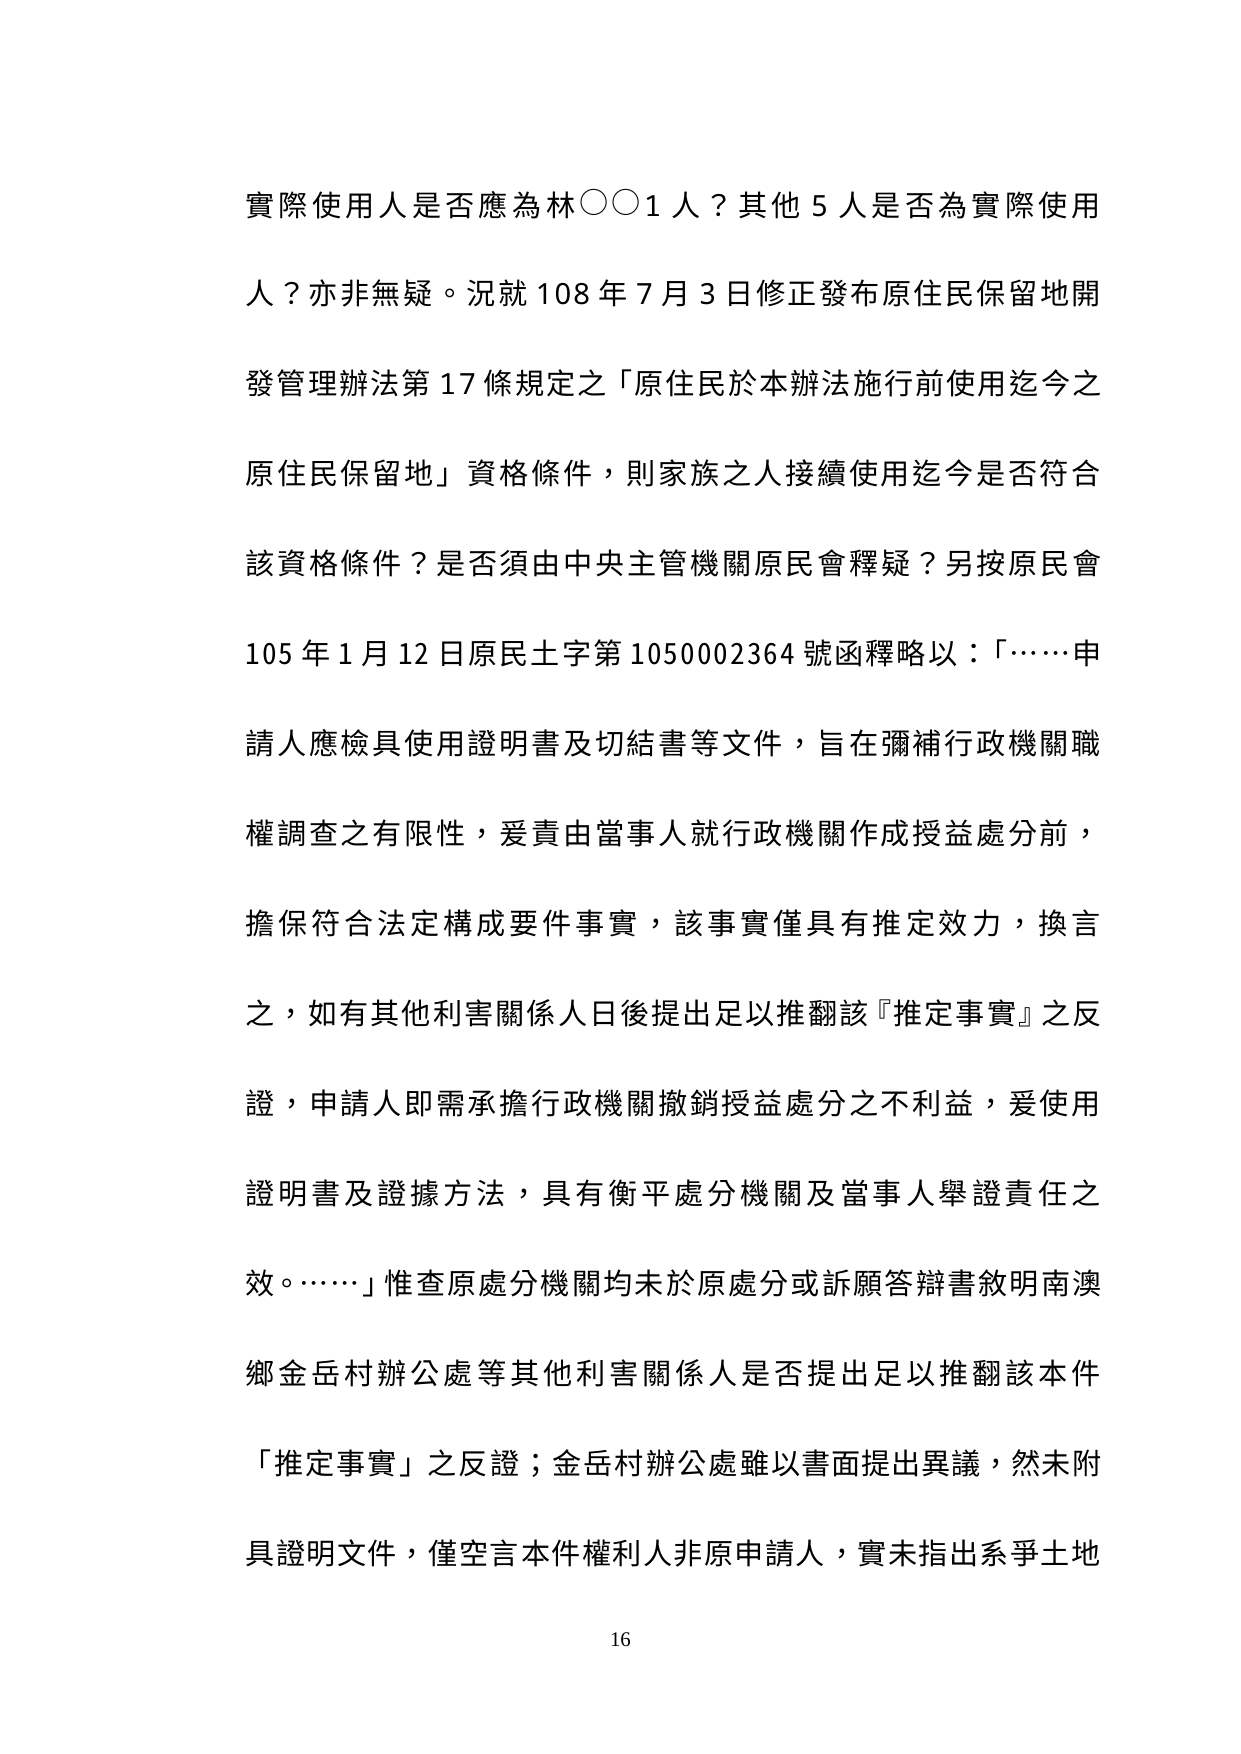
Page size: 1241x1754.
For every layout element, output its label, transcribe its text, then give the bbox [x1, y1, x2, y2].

table_cell 實際使用人是否應為林○○1人？其他5人是否為實際使用人？亦非無疑。況就108年7月3日修正發布原住民保留地開發管理辦法第17條規定之「原住民於本辦法施行前使用迄今之原住民保留地」資格條件，則家族之人接續使用迄今是否符合該資格條件？是否須由中央主管機關原民會釋疑？另按原民會105年1月12日原民土字第1050002364號函釋略以：「……申請人應檢具使用證明書及切結書等文件，旨在彌補行政機關職權調查之有限性，爰責由當事人就行政機關作成授益處分前，擔保符合法定構成要件事實，該事實僅具有推定效力，換言之，如有其他利害關係人日後提出足以推翻該『推定事實』之反證，申請人即需承擔行政機關撤銷授益處分之不利益，爰使用證明書及證據方法，具有衡平處分機關及當事人舉證責任之效。……」惟查原處分機關均未於原處分或訴願答辯書敘明南澳鄉金岳村辦公處等其他利害關係人是否提出足以推翻該本件「推定事實」之反證；金岳村辦公處雖以書面提出異議，然未附具證明文件，僅空言本件權利人非原申請人，實未指出系爭土地 [234, 165, 1112, 1589]
table_cell [150, 165, 234, 1589]
